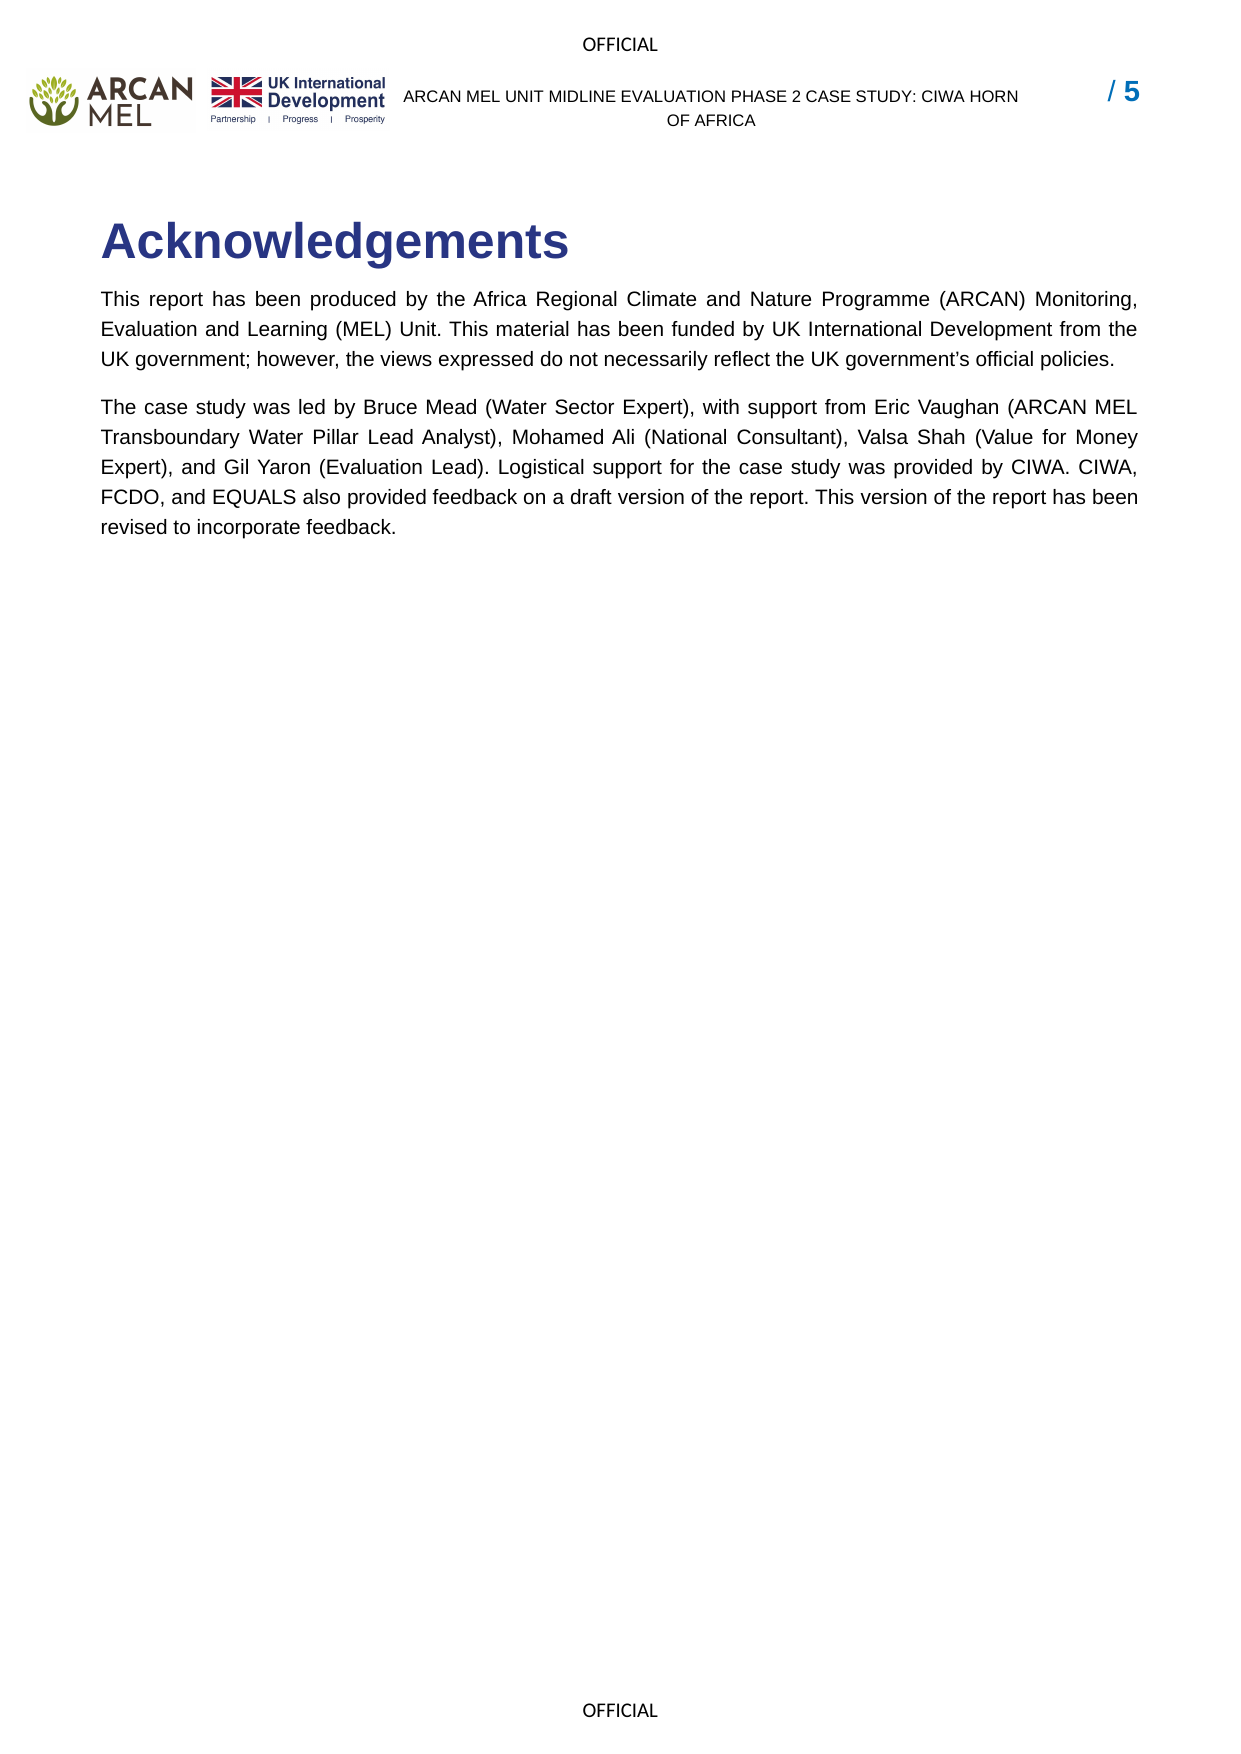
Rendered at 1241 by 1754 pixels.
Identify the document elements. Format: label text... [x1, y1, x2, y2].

text Acknowledgements [100, 222, 1140, 268]
text The case study was led by Bruce Mead (Water Sector Expert), with support from Eric Vaughan (ARCAN MEL Transboundary Water Pillar Lead Analyst), Mohamed Ali (National Consultant), Valsa Shah (Value for Money Expert), and Gil Yaron (Evaluation Lead). Logistical support for the case study was provided by CIWA. CIWA, FCDO, and EQUALS also provided feedback on a draft version of the report. This version of the report has been revised to incorporate feedback. [100, 395, 1140, 539]
text This report has been produced by the Africa Regional Climate and Nature Programme (ARCAN) Monitoring, Evaluation and Learning (MEL) Unit. This material has been funded by UK International Development from the UK government; however, the views expressed do not necessarily reflect the UK government’s official policies. [100, 287, 1140, 370]
